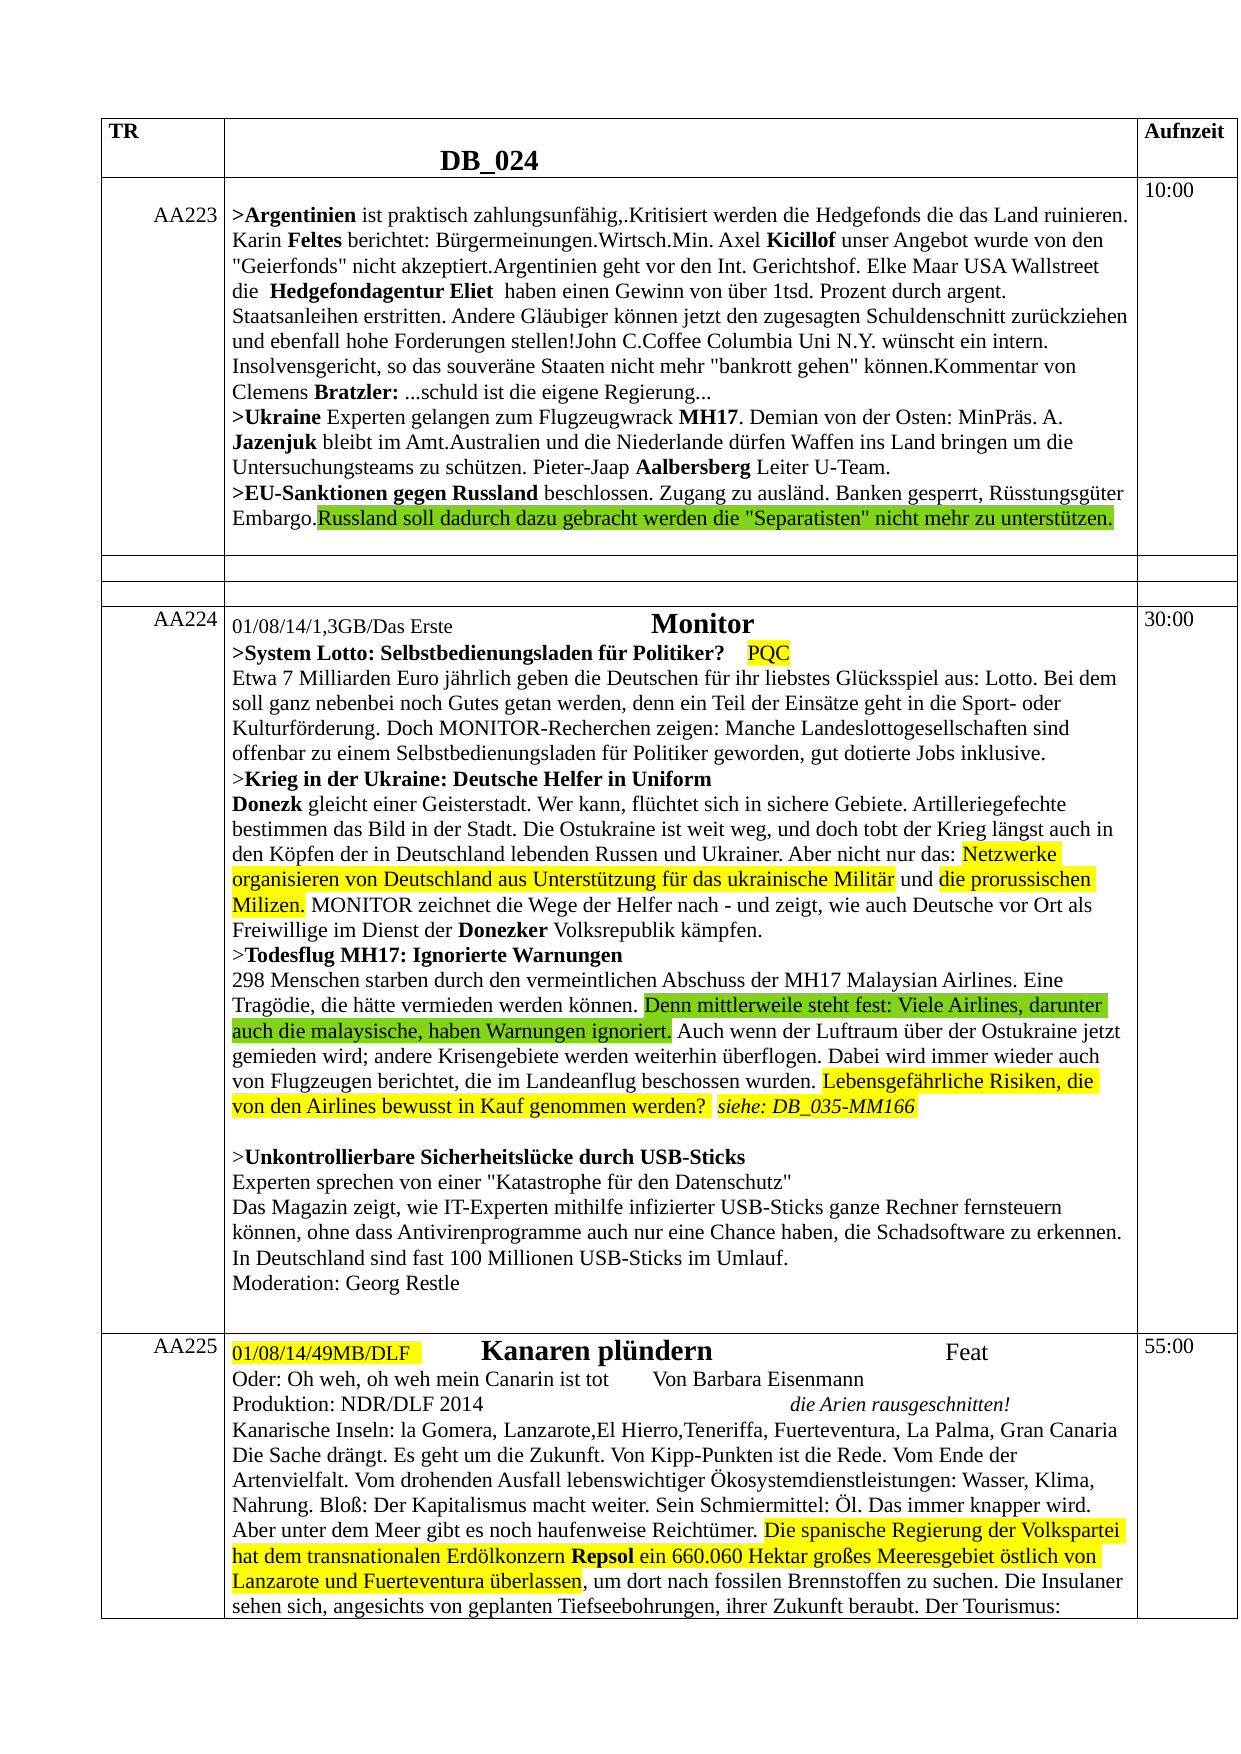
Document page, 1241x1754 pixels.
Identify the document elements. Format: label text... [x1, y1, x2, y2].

table_cell [225, 582, 1137, 606]
table_cell [225, 556, 1137, 581]
table_cell >Argentinien ist praktisch zahlungsunfähig,.Kritisiert werden die Hedgefonds die das Land ruinieren. Karin Feltes berichtet: Bürgermeinungen.Wirtsch.Min. Axel Kicillof unser Angebot wurde von den "Geierfonds" nicht akzeptiert.Argentinien geht vor den Int. Gerichtshof. Elke Maar USA Wallstreet die Hedgefondagentur Eliet haben einen Gewinn von über 1tsd. Prozent durch argent. Staatsanleihen erstritten. Andere Gläubiger können jetzt den zugesagten Schuldenschnitt zurückziehen und ebenfall hohe Forderungen stellen!John C.Coffee Columbia Uni N.Y. wünscht ein intern. Insolvensgericht, so das souveräne Staaten nicht mehr "bankrott gehen" können.Kommentar von Clemens Bratzler: ...schuld ist die eigene Regierung... >Ukraine Experten gelangen zum Flugzeugwrack MH17. Demian von der Osten: MinPräs. A. Jazenjuk bleibt im Amt.Australien und die Niederlande dürfen Waffen ins Land bringen um die Untersuchungsteams zu schützen. Pieter-Jaap Aalbersberg Leiter U-Team. >EU-Sanktionen gegen Russland beschlossen. Zugang zu ausländ. Banken gesperrt, Rüsstungsgüter Embargo.Russland soll dadurch dazu gebracht werden die "Separatisten" nicht mehr zu unterstützen. [225, 178, 1137, 555]
table_header DB_024 [225, 119, 1137, 177]
table_cell 10:00 [1138, 178, 1237, 555]
table_cell 55:00 [1138, 1334, 1237, 1618]
table_header TR [102, 119, 224, 177]
table_cell 30:00 [1138, 607, 1237, 1333]
table_cell AA225 [102, 1334, 224, 1618]
table_cell AA224 [102, 607, 224, 1333]
table_cell AA223 [102, 178, 224, 555]
table_cell [1138, 556, 1237, 581]
table_cell 01/08/14/49MB/DLF Kanaren plündern Feat Oder: Oh weh, oh weh mein Canarin ist tot Von Barbara Eisenmann Produktion: NDR/DLF 2014 die Arien rausgeschnitten! Kanarische Inseln: la Gomera, Lanzarote,El Hierro,Teneriffa, Fuerteventura, La Palma, Gran Canaria Die Sache drängt. Es geht um die Zukunft. Von Kipp-Punkten ist die Rede. Vom Ende der Artenvielfalt. Vom drohenden Ausfall lebenswichtiger Ökosystemdienstleistungen: Wasser, Klima, Nahrung. Bloß: Der Kapitalismus macht weiter. Sein Schmiermittel: Öl. Das immer knapper wird. Aber unter dem Meer gibt es noch haufenweise Reichtümer. Die spanische Regierung der Volkspartei hat dem transnationalen Erdölkonzern Repsol ein 660.060 Hektar großes Meeresgebiet östlich von Lanzarote und Fuerteventura überlassen, um dort nach fossilen Brennstoffen zu suchen. Die Insulaner sehen sich, angesichts von geplanten Tiefseebohrungen, ihrer Zukunft beraubt. Der Tourismus: [225, 1334, 1137, 1618]
table_cell [102, 556, 224, 581]
table_cell [1138, 582, 1237, 606]
table_header Aufnzeit [1138, 119, 1237, 177]
table_cell 01/08/14/1,3GB/Das Erste Monitor >System Lotto: Selbstbedienungsladen für Politiker? PQC Etwa 7 Milliarden Euro jährlich geben die Deutschen für ihr liebstes Glücksspiel aus: Lotto. Bei dem soll ganz nebenbei noch Gutes getan werden, denn ein Teil der Einsätze geht in die Sport- oder Kulturförderung. Doch MONITOR-Recherchen zeigen: Manche Landeslottogesellschaften sind offenbar zu einem Selbstbedienungsladen für Politiker geworden, gut dotierte Jobs inklusive. >Krieg in der Ukraine: Deutsche Helfer in Uniform Donezk gleicht einer Geisterstadt. Wer kann, flüchtet sich in sichere Gebiete. Artilleriegefechte bestimmen das Bild in der Stadt. Die Ostukraine ist weit weg, und doch tobt der Krieg längst auch in den Köpfen der in Deutschland lebenden Russen und Ukrainer. Aber nicht nur das: Netzwerke organisieren von Deutschland aus Unterstützung für das ukrainische Militär und die prorussischen Milizen. MONITOR zeichnet die Wege der Helfer nach - und zeigt, wie auch Deutsche vor Ort als Freiwillige im Dienst der Donezker Volksrepublik kämpfen. >Todesflug MH17: Ignorierte Warnungen 298 Menschen starben durch den vermeintlichen Abschuss der MH17 Malaysian Airlines. Eine Tragödie, die hätte vermieden werden können. Denn mittlerweile steht fest: Viele Airlines, darunter auch die malaysische, haben Warnungen ignoriert. Auch wenn der Luftraum über der Ostukraine jetzt gemieden wird; andere Krisengebiete werden weiterhin überflogen. Dabei wird immer wieder auch von Flugzeugen berichtet, die im Landeanflug beschossen wurden. Lebensgefährliche Risiken, die von den Airlines bewusst in Kauf genommen werden? siehe: DB_035-MM166 >Unkontrollierbare Sicherheitslücke durch USB-Sticks Experten sprechen von einer "Katastrophe für den Datenschutz" Das Magazin zeigt, wie IT-Experten mithilfe infizierter USB-Sticks ganze Rechner fernsteuern können, ohne dass Antivirenprogramme auch nur eine Chance haben, die Schadsoftware zu erkennen. In Deutschland sind fast 100 Millionen USB-Sticks im Umlauf. Moderation: Georg Restle [225, 607, 1137, 1333]
table_cell [102, 582, 224, 606]
